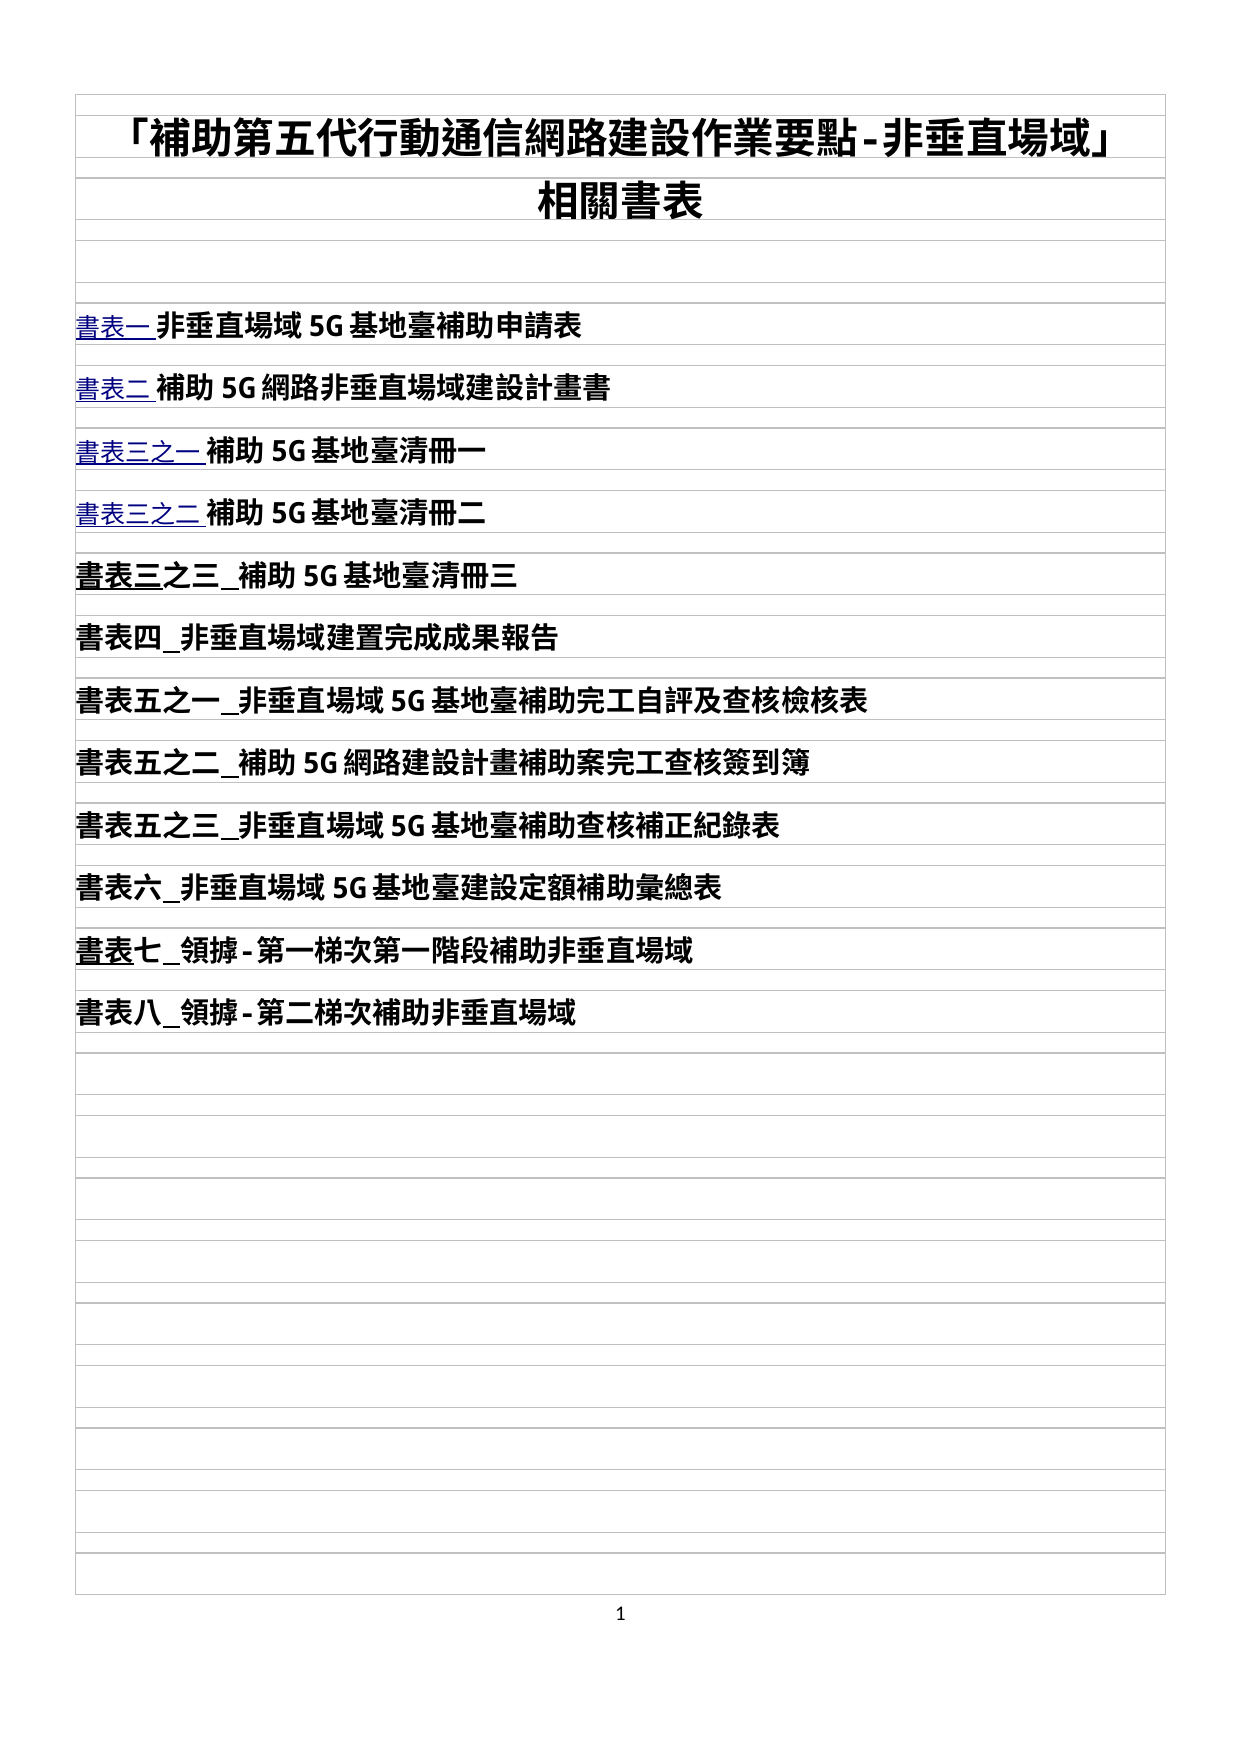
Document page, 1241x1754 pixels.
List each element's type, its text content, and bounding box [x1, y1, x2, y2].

text [76, 470, 1165, 490]
text [76, 783, 1165, 802]
text [76, 845, 1165, 865]
text [76, 345, 1165, 365]
text [76, 158, 1165, 177]
text [76, 283, 1165, 302]
text 書表五之二 補助5G網路建設計畫補助案完工查核簽到簿 [76, 741, 1165, 782]
text [76, 908, 1165, 927]
text 書表七 領摢-第一梯次第一階段補助非垂直場域 [76, 929, 1165, 969]
text 書表三之三 補助5G基地臺清冊三 [76, 554, 1165, 594]
text [76, 95, 1165, 115]
text 「補助第五代行動通信網路建設作業要點-非垂直場域」 [76, 116, 1165, 157]
text [76, 595, 1165, 615]
text 書表四 非垂直場域建置完成成果報告 [76, 616, 1165, 657]
text 書表五之三 非垂直場域5G基地臺補助查核補正紀錄表 [76, 804, 1165, 844]
text 書表六 非垂直場域5G基地臺建設定額補助彙總表 [76, 866, 1165, 907]
text 相關書表 [76, 179, 1165, 219]
text 書表五之一 非垂直場域5G基地臺補助完工自評及查核檢核表 [76, 679, 1165, 719]
text 書表二 補助5G網路非垂直場域建設計畫書 [76, 366, 1165, 407]
text 書表一 非垂直場域5G基地臺補助申請表 [76, 304, 1165, 344]
text [76, 720, 1165, 740]
text [76, 970, 1165, 990]
text [76, 533, 1165, 552]
text [76, 658, 1165, 677]
text 書表三之一 補助5G基地臺清冊一 [76, 429, 1165, 469]
text [76, 408, 1165, 427]
text 書表三之二 補助5G基地臺清冊二 [76, 491, 1165, 532]
text 書表八 領摢-第二梯次補助非垂直場域 [76, 991, 1165, 1032]
